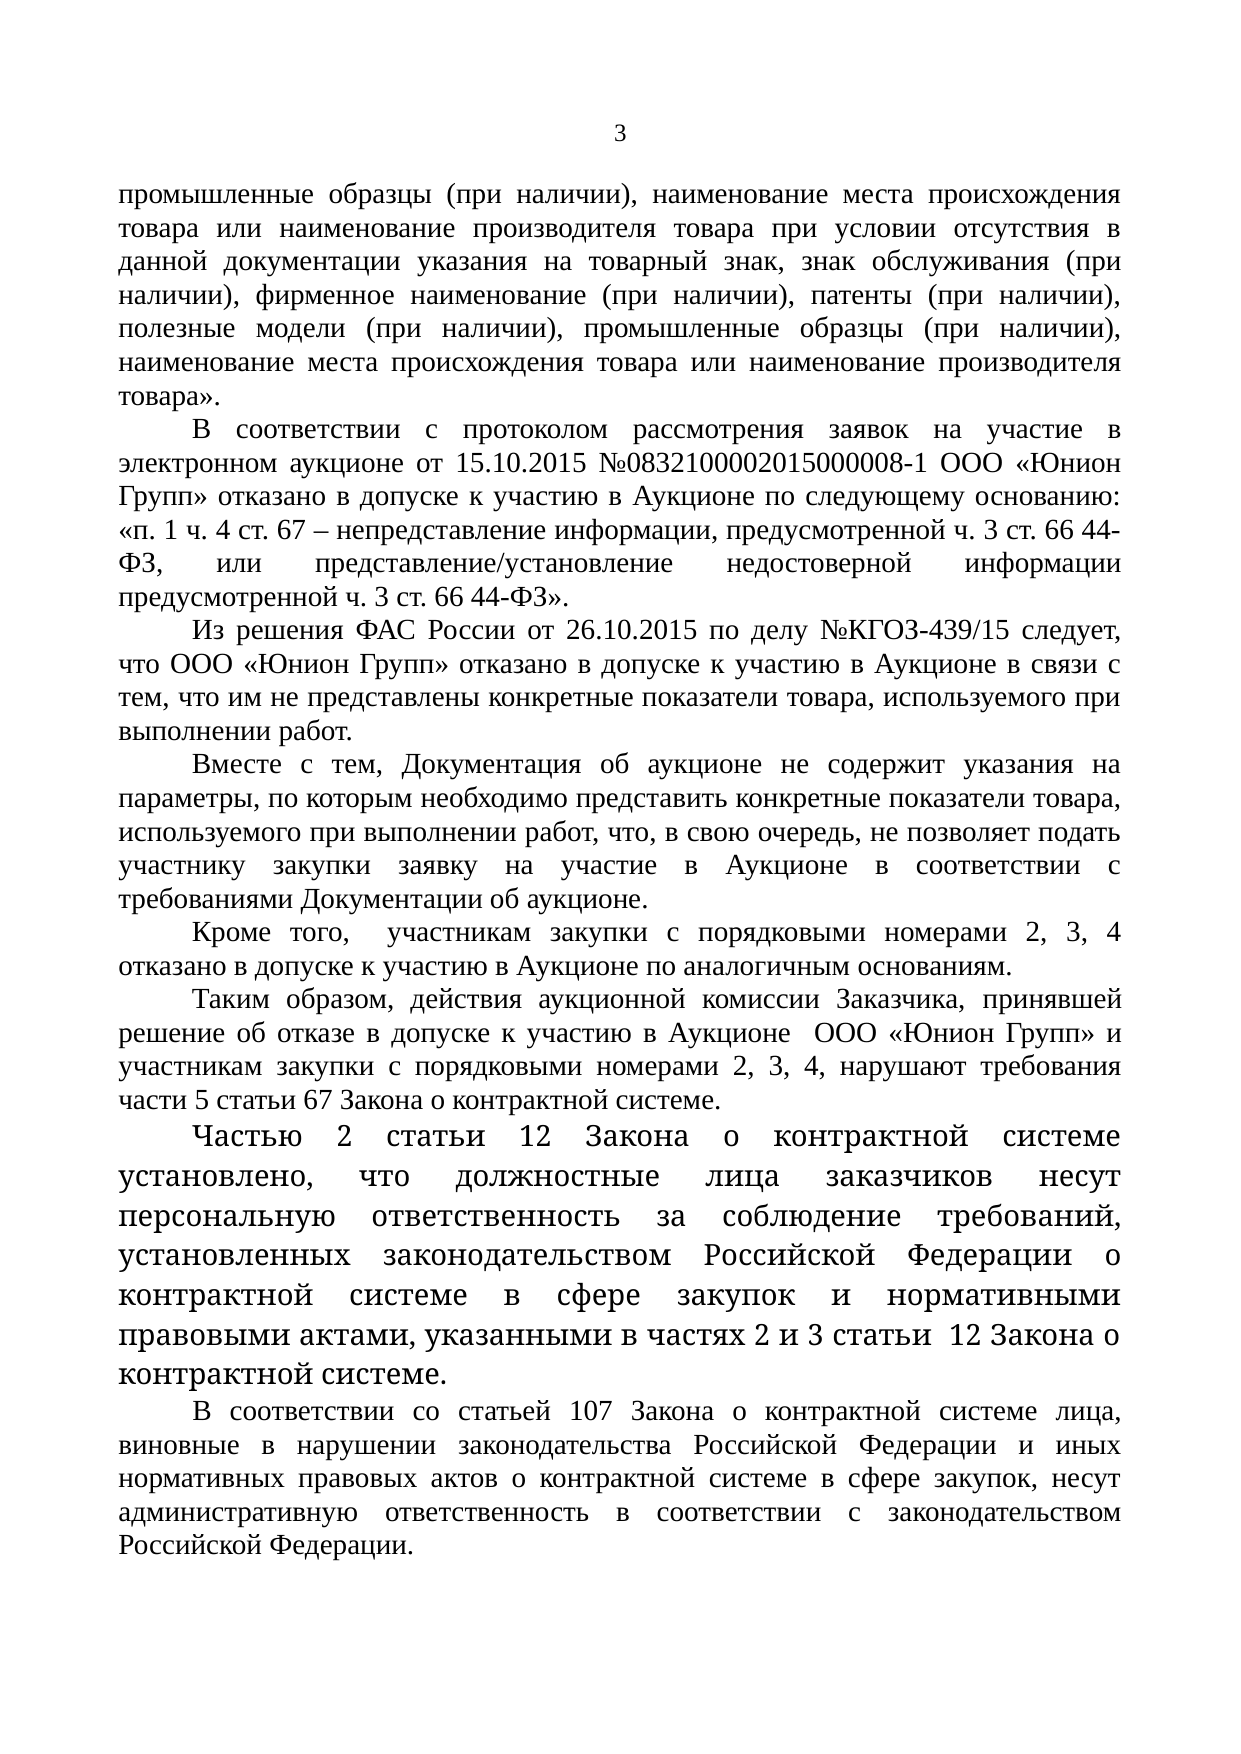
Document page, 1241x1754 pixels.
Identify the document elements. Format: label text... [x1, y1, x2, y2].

text В соответствии со статьей 107 Закона о контрактной системе лица, виновные в нарушении законодательства Российской Федерации и иных нормативных правовых актов о контрактной системе в сфере закупок, несут административную ответственность в соответствии с законодательством Российской Федерации. [118, 1393, 1122, 1561]
text Частью 2 статьи 12 Закона о контрактной системе установлено, что должностные лица заказчиков несут персональную ответственность за соблюдение требований, установленных законодательством Российской Федерации о контрактной системе в сфере закупок и нормативными правовыми актами, указанными в частях 2 и 3 статьи 12 Закона о контрактной системе. [118, 1116, 1122, 1393]
text промышленные образцы (при наличии), наименование места происхождения товара или наименование производителя товара при условии отсутствия в данной документации указания на товарный знак, знак обслуживания (при наличии), фирменное наименование (при наличии), патенты (при наличии), полезные модели (при наличии), промышленные образцы (при наличии), наименование места происхождения товара или наименование производителя товара». [118, 176, 1122, 411]
text Вместе с тем, Документация об аукционе не содержит указания на параметры, по которым необходимо представить конкретные показатели товара, используемого при выполнении работ, что, в свою очередь, не позволяет подать участнику закупки заявку на участие в Аукционе в соответствии с требованиями Документации об аукционе. [118, 747, 1122, 914]
text Из решения ФАС России от 26.10.2015 по делу №КГОЗ-439/15 следует, что ООО «Юнион Групп» отказано в допуске к участию в Аукционе в связи с тем, что им не представлены конкретные показатели товара, используемого при выполнении работ. [118, 612, 1122, 747]
text Таким образом, действия аукционной комиссии Заказчика, принявшей решение об отказе в допуске к участию в Аукционе ООО «Юнион Групп» и участникам закупки с порядковыми номерами 2, 3, 4, нарушают требования части 5 статьи 67 Закона о контрактной системе. [118, 981, 1122, 1116]
text В соответствии с протоколом рассмотрения заявок на участие в электронном аукционе от 15.10.2015 №0832100002015000008-1 ООО «Юнион Групп» отказано в допуске к участию в Аукционе по следующему основанию: «п. 1 ч. 4 ст. 67 – непредставление информации, предусмотренной ч. 3 ст. 66 44-ФЗ, или представление/установление недостоверной информации предусмотренной ч. 3 ст. 66 44-ФЗ». [118, 411, 1122, 612]
text Кроме того, участникам закупки с порядковыми номерами 2, 3, 4 отказано в допуске к участию в Аукционе по аналогичным основаниям. [118, 914, 1122, 981]
